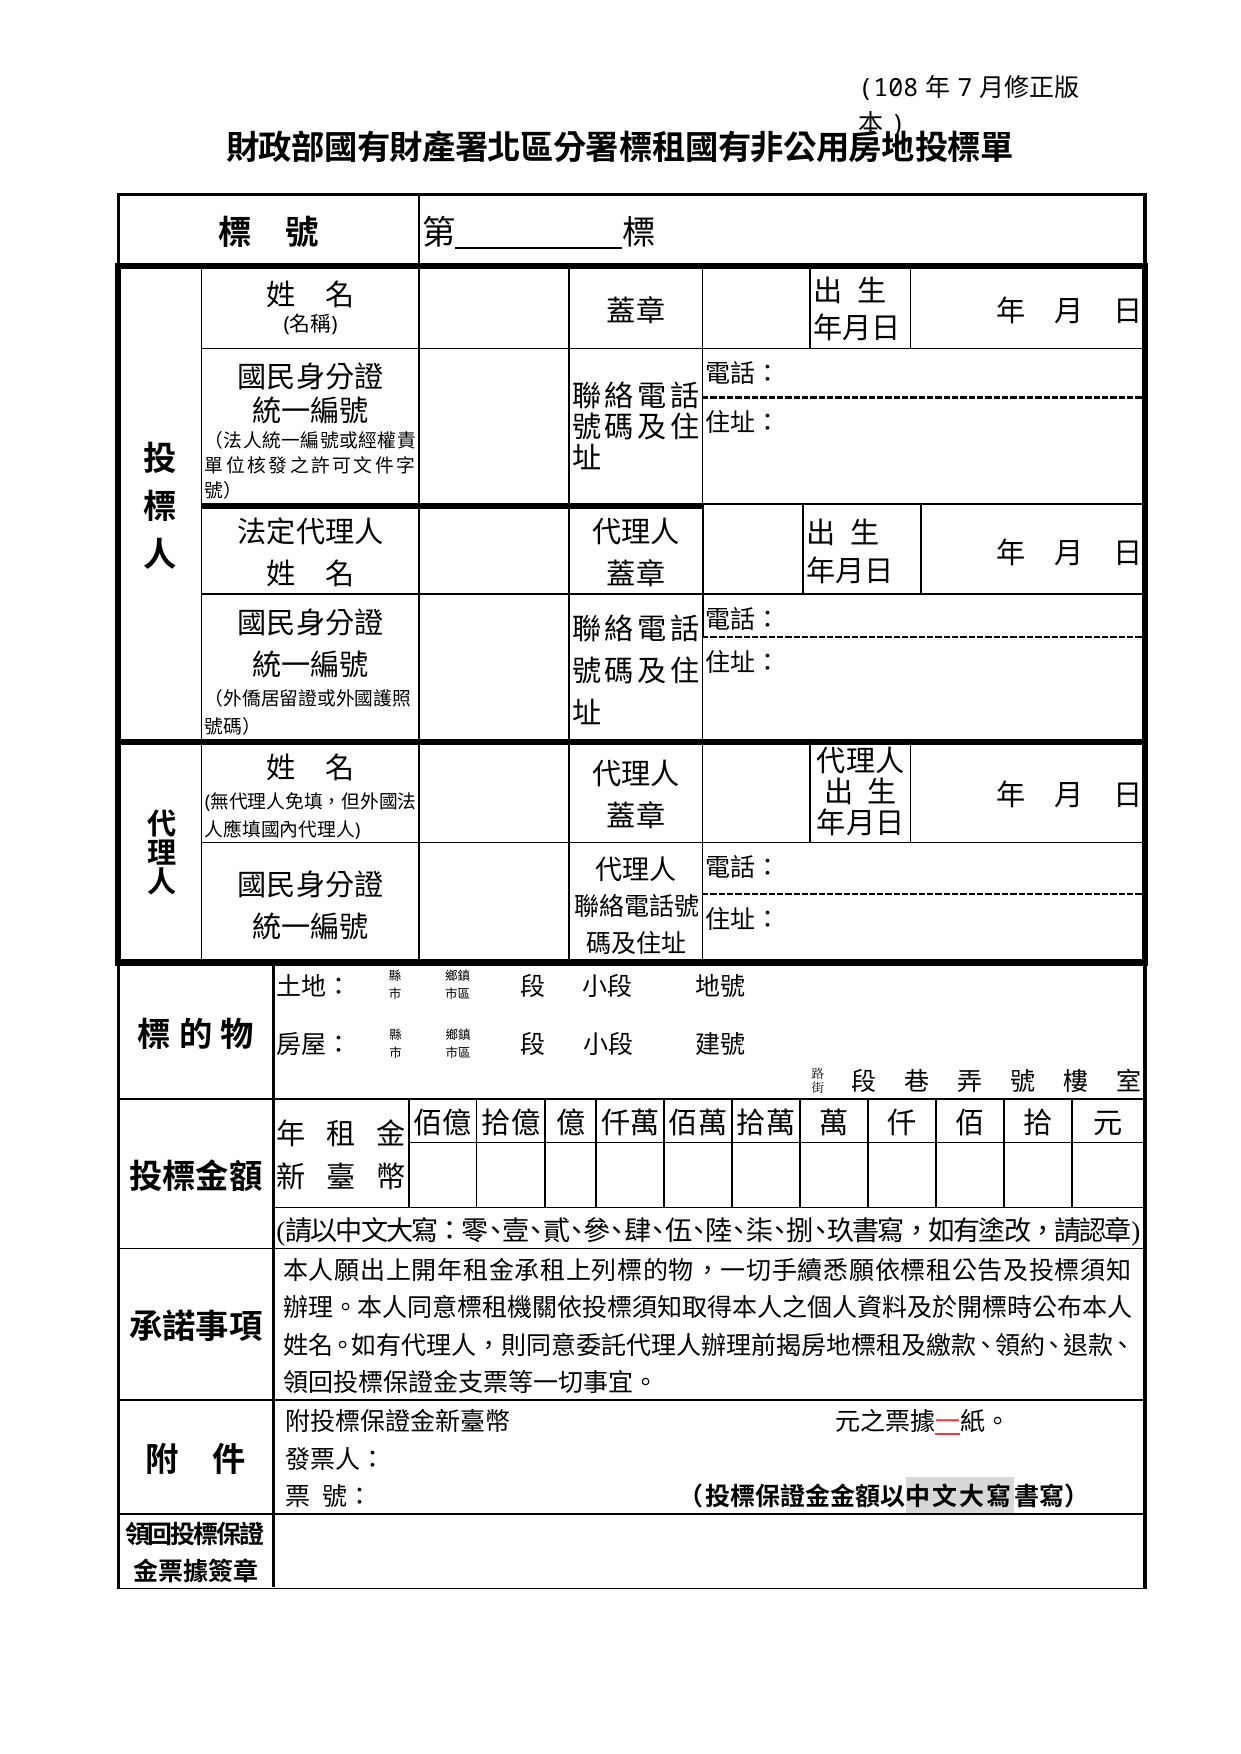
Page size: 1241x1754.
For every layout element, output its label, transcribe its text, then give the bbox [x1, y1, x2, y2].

table_cell [704, 505, 802, 593]
table_cell 蓋章 [570, 269, 702, 348]
table_cell 附 件 [120, 1401, 272, 1513]
table_cell 元 [1073, 1100, 1143, 1142]
table_cell [703, 269, 809, 348]
table_cell 佰億 [410, 1100, 476, 1142]
table_cell [477, 1143, 544, 1207]
table_cell 年 月 日 [911, 269, 1142, 348]
table_cell [703, 745, 809, 841]
table_cell [420, 269, 568, 348]
table_cell [410, 1143, 476, 1207]
table_cell [420, 745, 568, 841]
table_cell [733, 1143, 799, 1207]
text 財政部國有財產署北區分署標租國有非公用房地投標單 [118, 118, 1122, 170]
table_cell 拾億 [477, 1100, 544, 1142]
table_cell 代理人 聯絡電話號碼及住址 [570, 843, 702, 959]
table_cell [1005, 1143, 1071, 1207]
table_cell (請以中文大寫：零、壹、貳、參、肆、伍、陸、柒、捌、玖書寫，如有塗改，請認章) [275, 1208, 1143, 1248]
table_cell 附投標保證金新臺幣 元之票據一紙。 發票人： 票 號： （投標保證金金額以中文大寫書寫） [275, 1401, 1143, 1513]
table_cell 代理人 [121, 745, 201, 959]
table_cell 姓 名 (名稱) [202, 269, 418, 348]
table_cell [546, 1143, 595, 1207]
table_cell [420, 843, 568, 959]
table_cell 領回投標保證 金票據簽章 [120, 1515, 272, 1587]
table_cell [937, 1143, 1003, 1207]
table_cell 代理人出 生年月日 [811, 745, 910, 841]
table_cell 仟萬 [597, 1100, 663, 1142]
table_cell [420, 349, 568, 502]
table_cell 出 生 年月日 [811, 269, 910, 348]
table_cell [1073, 1143, 1143, 1207]
table_cell 國民身分證 統一編號 [202, 843, 418, 959]
table_cell 年 月 日 [911, 745, 1142, 841]
table_cell 聯絡電話號碼及住址 [570, 349, 702, 502]
table_cell 標 的 物 [120, 966, 272, 1098]
table_cell 住址： [703, 636, 1142, 738]
table_cell [420, 509, 568, 593]
table_cell [597, 1143, 663, 1207]
table_cell 年租金 新臺幣 [275, 1100, 408, 1207]
table_cell 電話： [703, 843, 1142, 893]
table_cell 投標金額 [120, 1100, 272, 1248]
table_header 標 號 [120, 196, 418, 263]
table_header 第 標 [420, 196, 1143, 263]
table_cell 出 生 年月日 [804, 505, 920, 593]
table_cell 佰 [937, 1100, 1003, 1142]
table_cell 土地： 縣 市 鄉鎮市區 段 小段 地號 房屋： 縣 市 鄉鎮市區 段 小段 建號 路 街 段 巷 弄 號 樓 室 [275, 966, 1143, 1098]
table_cell 拾萬 [733, 1100, 799, 1142]
table_cell 電話： [703, 349, 1142, 396]
table_cell [801, 1143, 867, 1207]
table_cell 姓 名 (無代理人免填，但外國法人應填國內代理人) [202, 745, 418, 841]
table_cell 萬 [801, 1100, 867, 1142]
table_cell [420, 595, 568, 738]
table_cell 本人願出上開年租金承租上列標的物，一切手續悉願依標租公告及投標須知辦理。本人同意標租機關依投標須知取得本人之個人資料及於開標時公布本人姓名。如有代理人，則同意委託代理人辦理前揭房地標租及繳款、領約、退款、領回投標保證金支票等一切事宜。 [275, 1249, 1143, 1399]
table_cell [665, 1143, 731, 1207]
table_cell 國民身分證 統一編號 （法人統一編號或經權責單位核發之許可文件字號） [202, 349, 418, 502]
table_cell 法定代理人 姓 名 [202, 509, 418, 593]
table_cell 承諾事項 [120, 1249, 272, 1399]
table_cell 億 [546, 1100, 595, 1142]
table_cell [275, 1515, 1143, 1587]
table_cell 仟 [869, 1100, 935, 1142]
table_cell 佰萬 [665, 1100, 731, 1142]
table_cell 住址： [703, 893, 1142, 959]
table_cell 投 標 人 [121, 269, 201, 738]
table_cell [869, 1143, 935, 1207]
table_cell 聯絡電話號碼及住址 [570, 595, 702, 738]
table_cell 電話： [704, 595, 1142, 636]
table_cell 住址： [703, 396, 1142, 502]
table_cell 拾 [1005, 1100, 1071, 1142]
table_cell 代理人 蓋章 [570, 745, 702, 841]
table_cell 國民身分證 統一編號 （外僑居留證或外國護照號碼） [202, 595, 418, 738]
table_cell 代理人 蓋章 [570, 509, 702, 593]
table_cell 年 月 日 [922, 505, 1142, 593]
